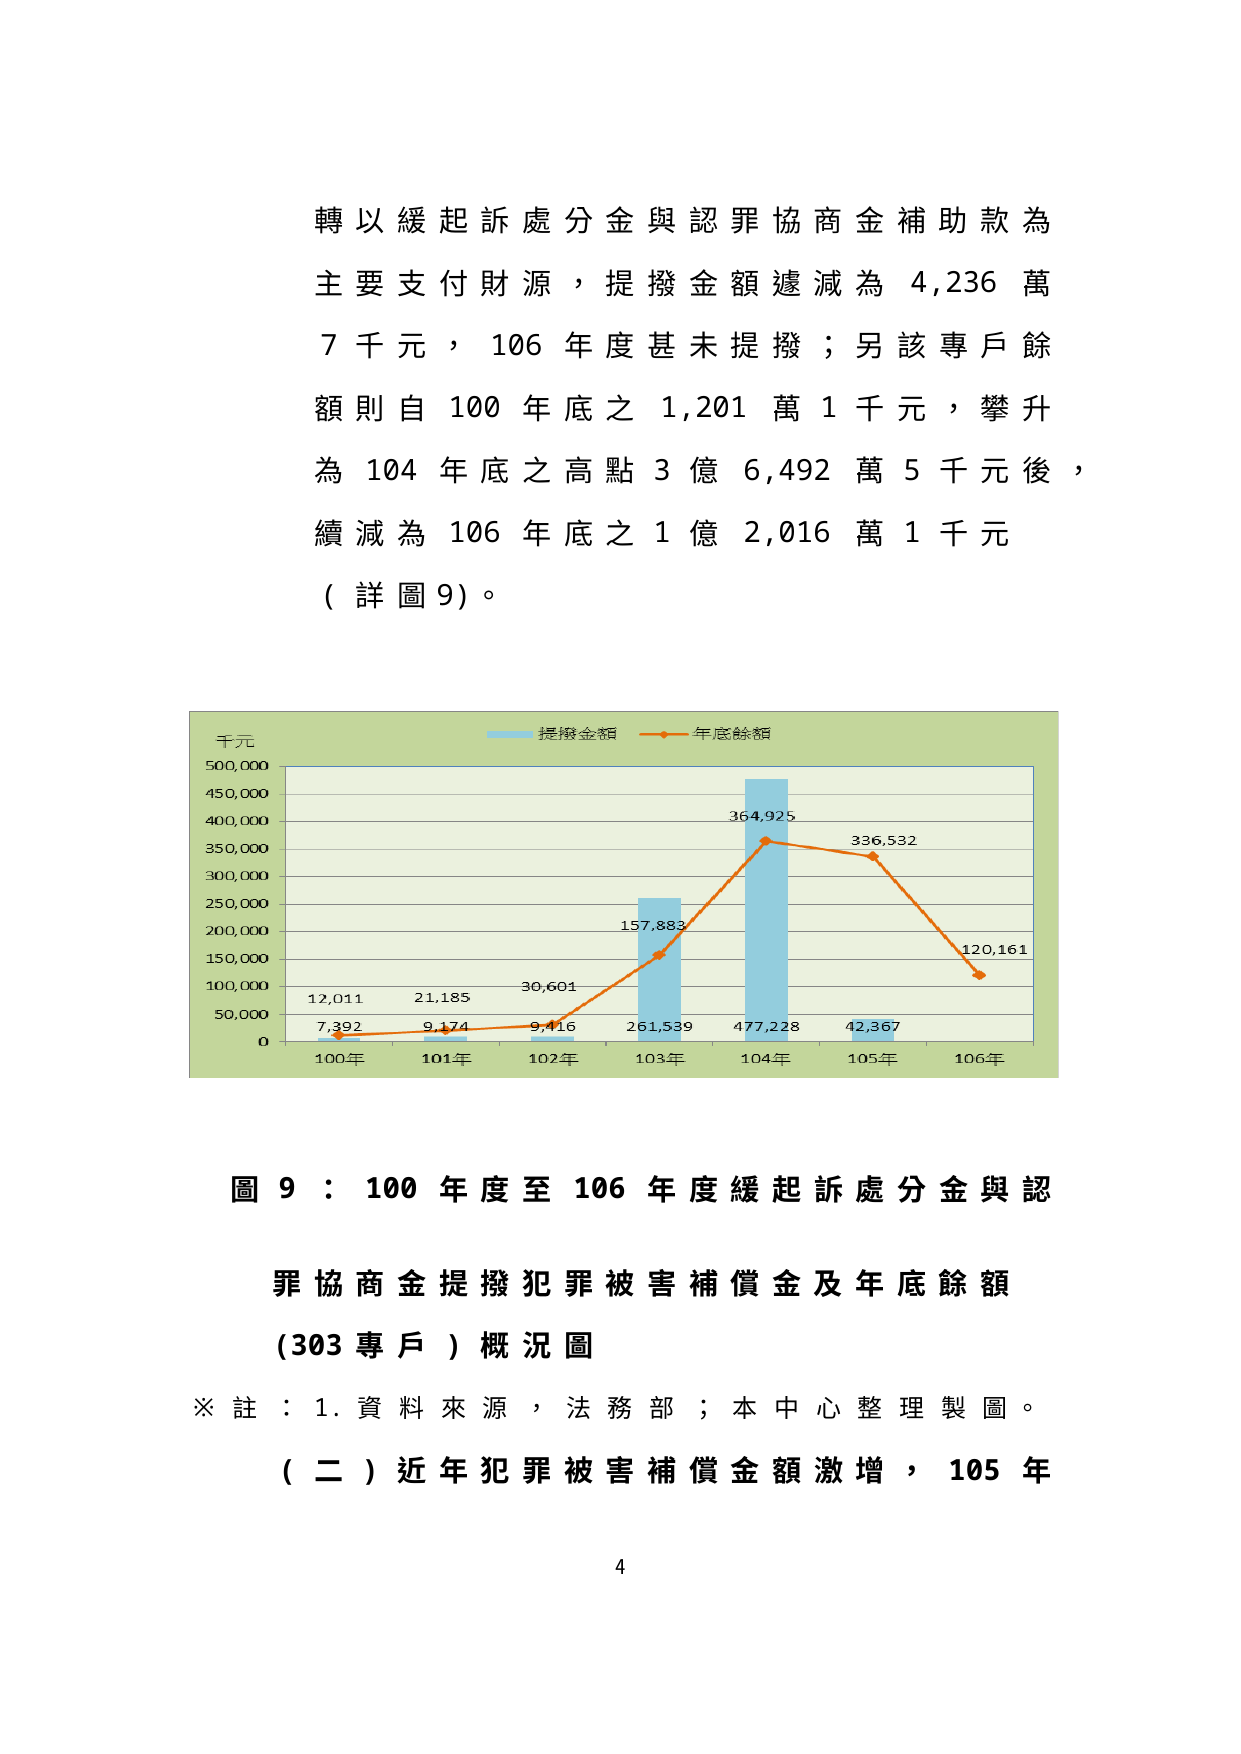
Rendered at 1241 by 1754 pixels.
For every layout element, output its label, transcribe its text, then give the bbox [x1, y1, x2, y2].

text (二)近年犯罪被害補償金額激增，105年度起轉以緩起訴處分金與認罪協商金補助款為主要支付財源，致302專戶餘額遽升，及303專戶恐失其提撥目的 [242, 1427, 1058, 1490]
text ※註：1.資料來源，法務部；本中心整理製圖。 [183, 1365, 1058, 1427]
text 圖9：100年度至106年度緩起訴處分金與認罪協商金提撥犯罪被害補償金及年底餘額(303專戶)概況圖 [183, 615, 1058, 1365]
text 2.303專戶:98年度修正犯罪被害人保護法及施行細則相關規定，犯罪被害補償金之經費來源增加緩起訴處分金與認罪協商金，各地檢署每年應自總額提撥10%匯入犯罪被害補償金專戶 (法務部稱303專戶)；102年度修正提撥金額為依犯罪被害補償金經費需求估算提撥部分金額。是以，99年度起增加以緩起訴處分金與認罪協商金提撥款作為犯罪被害補償金(以下簡稱303專戶)，近年提撥金額自100年度之739萬2千元，增加為104年度之高點4億7,722萬8千元後，105年度因轉以緩起訴處分金與認罪協商金補助款為主要支付財源，提撥金額遽減為4,236萬7千元，106年度甚未提撥；另該專戶餘額則自100年底之1,201萬1千元，攀升為104年底之高點3億6,492萬5千元後，續減為106年底之1億2,016萬1千元(詳圖9)。 [271, 177, 1058, 615]
